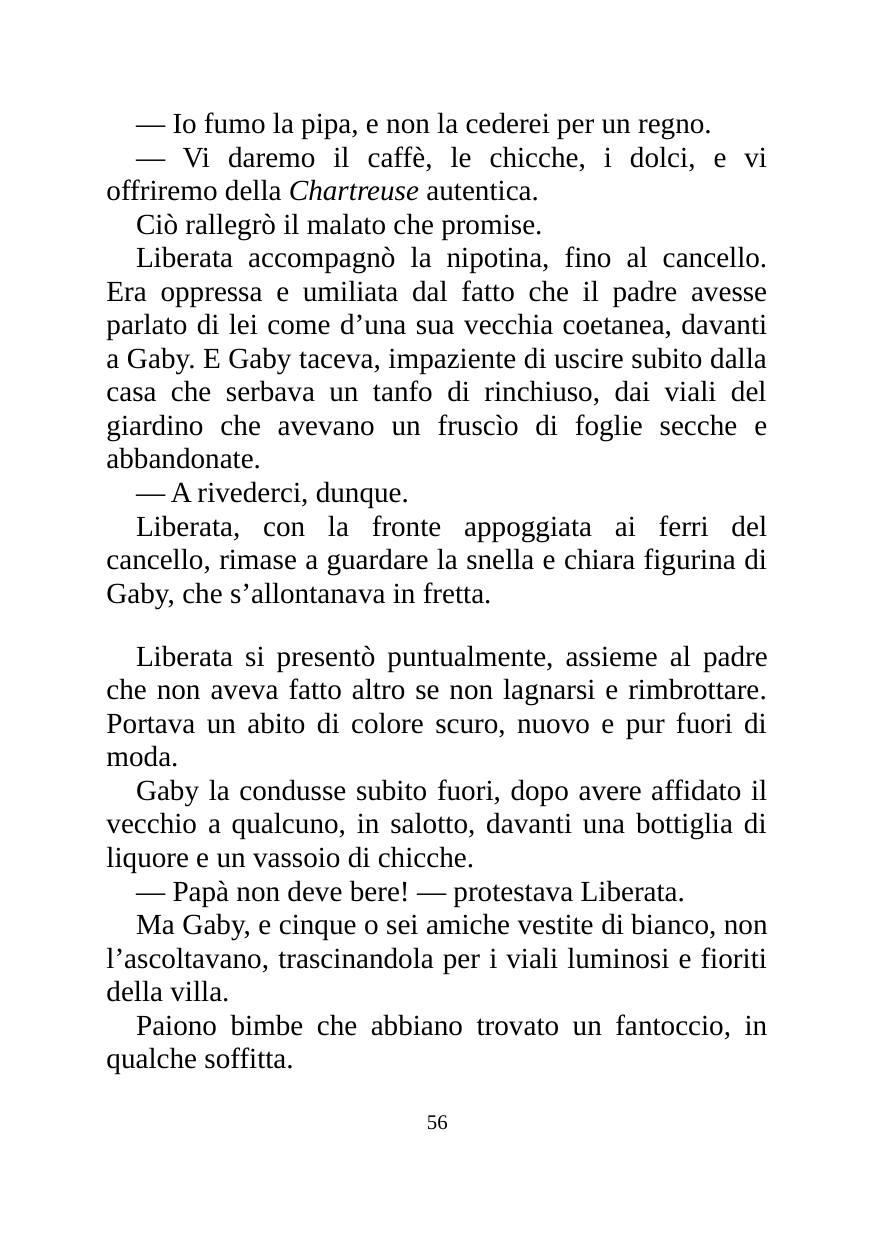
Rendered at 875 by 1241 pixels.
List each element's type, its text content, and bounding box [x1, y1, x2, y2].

text Paiono bimbe che abbiano trovato un fantoccio, in qualche soffitta. [106, 1008, 768, 1075]
text Gaby la condusse subito fuori, dopo avere affidato il vecchio a qualcuno, in salotto, davanti una bottiglia di liquore e un vassoio di chicche. [106, 773, 768, 874]
text Liberata, con la fronte appoggiata ai ferri del cancello, rimase a guardare la snella e chiara figurina di Gaby, che s’allontanava in fretta. [106, 509, 768, 609]
text Ma Gaby, e cinque o sei amiche vestite di bianco, non l’ascoltavano, trascinandola per i viali luminosi e fioriti della villa. [106, 907, 768, 1008]
text Ciò rallegrò il malato che promise. [106, 207, 768, 240]
text — Vi daremo il caffè, le chicche, i dolci, e vi offriremo della Chartreuse autentica. [106, 140, 768, 207]
text — A rivederci, dunque. [106, 475, 768, 509]
text Liberata accompagnò la nipotina, fino al cancello. Era oppressa e umiliata dal fatto che il padre avesse parlato di lei come d’una sua vecchia coetanea, davanti a Gaby. E Gaby taceva, impaziente di uscire subito dalla casa che serbava un tanfo di rinchiuso, dai viali del giardino che avevano un fruscìo di foglie secche e abbandonate. [106, 240, 768, 475]
text — Papà non deve bere! — protestava Liberata. [106, 874, 768, 907]
text Liberata si presentò puntualmente, assieme al padre che non aveva fatto altro se non lagnarsi e rimbrottare. Portava un abito di colore scuro, nuovo e pur fuori di moda. [106, 639, 768, 773]
text — Io fumo la pipa, e non la cederei per un regno. [106, 106, 768, 140]
